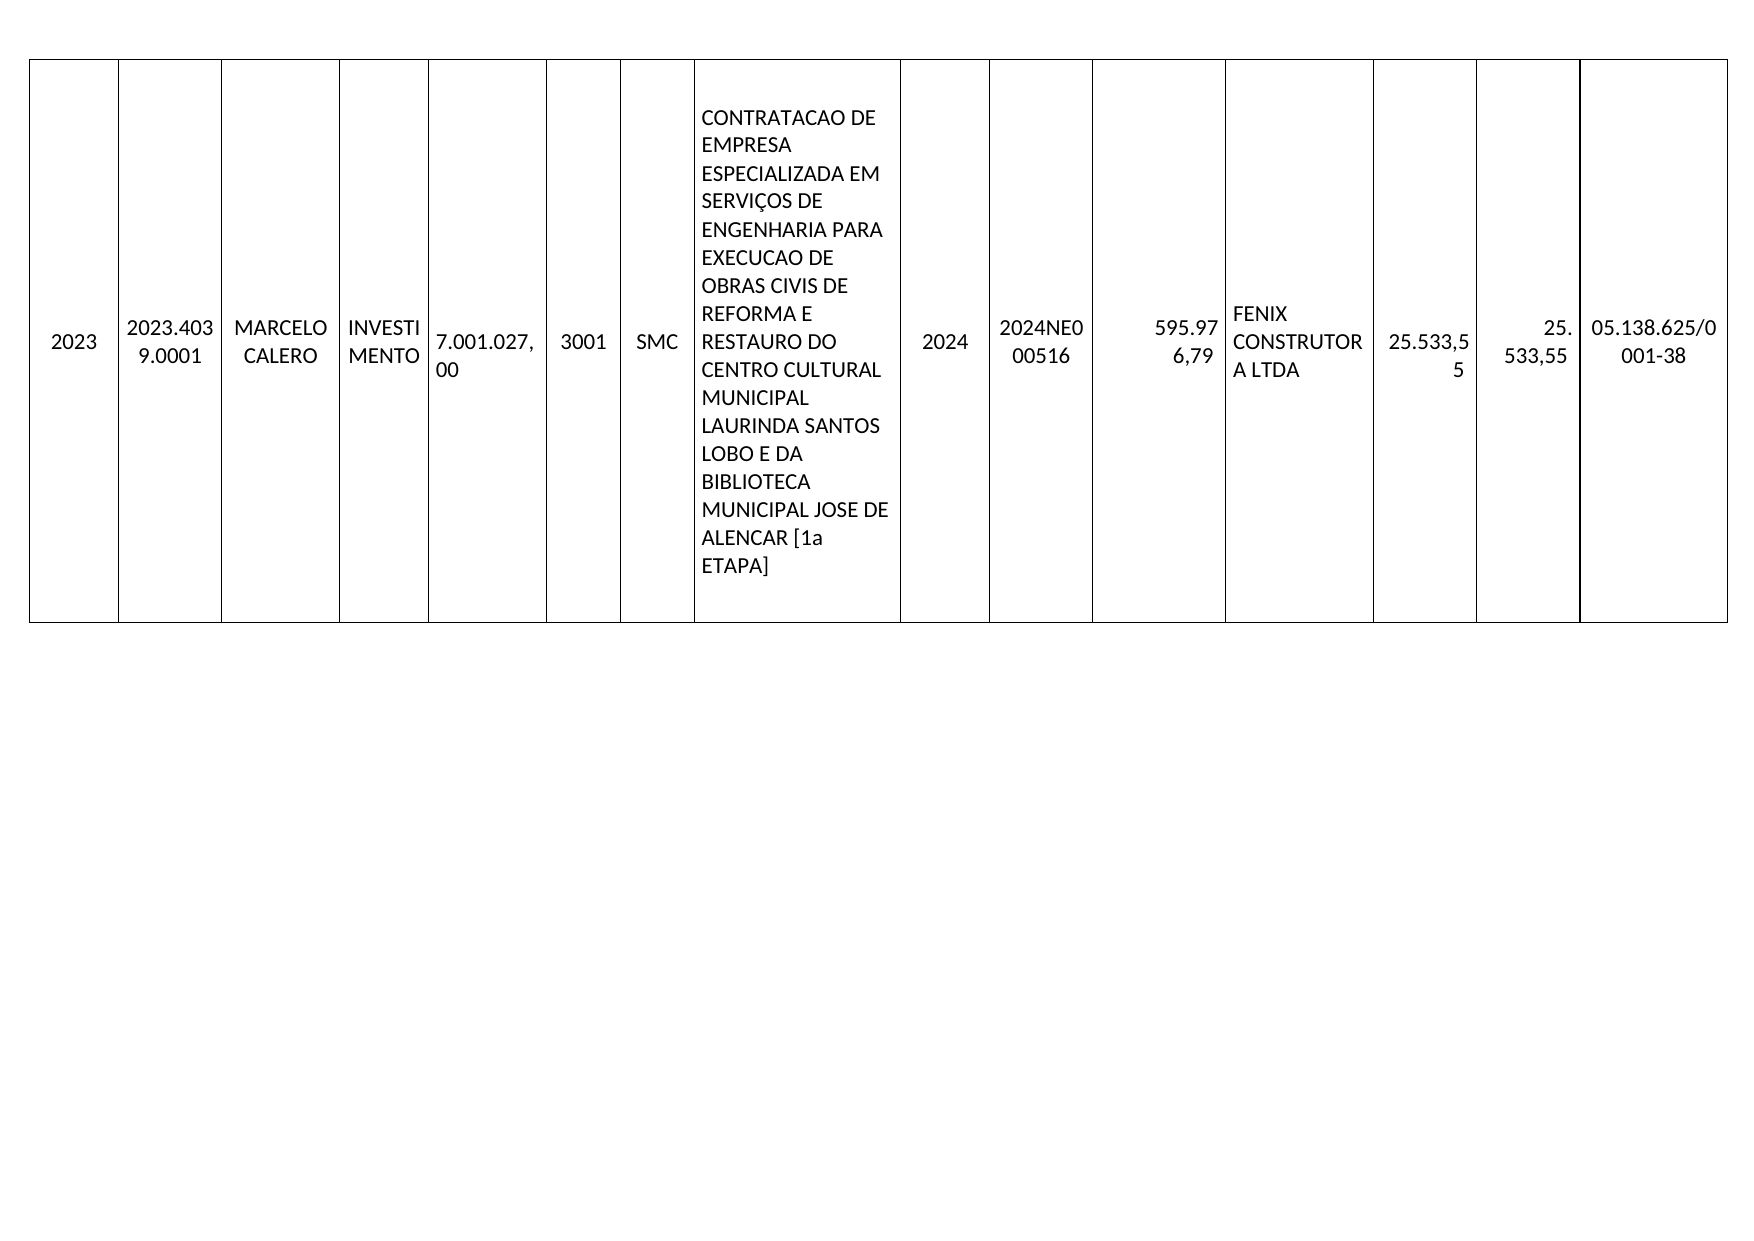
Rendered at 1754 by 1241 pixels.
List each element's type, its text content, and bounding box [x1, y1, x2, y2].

table_cell 7.001.027,00 [429, 60, 546, 622]
table_cell 2023 [30, 60, 118, 622]
table_cell 05.138.625/0001-38 [1581, 60, 1727, 622]
table_cell SMC [621, 60, 694, 622]
table_cell 25.533,55 [1374, 60, 1476, 622]
table_cell 25.533,55 [1477, 60, 1579, 622]
table_cell MARCELO CALERO [222, 60, 339, 622]
table_cell 595.976,79 [1093, 60, 1225, 622]
table_cell 2024NE000516 [990, 60, 1092, 622]
table_cell 3001 [547, 60, 620, 622]
table_cell 2023.4039.0001 [119, 60, 221, 622]
table_cell FENIX CONSTRUTORA LTDA [1226, 60, 1373, 622]
table_cell CONTRATACAO DE EMPRESA ESPECIALIZADA EM SERVIÇOS DE ENGENHARIA PARA EXECUCAO DE OBRAS CIVIS DE REFORMA E RESTAURO DO CENTRO CULTURAL MUNICIPAL LAURINDA SANTOS LOBO E DA BIBLIOTECA MUNICIPAL JOSE DE ALENCAR [1a ETAPA] [695, 60, 900, 622]
table_cell 2024 [901, 60, 989, 622]
table_cell INVESTIMENTO [340, 60, 428, 622]
